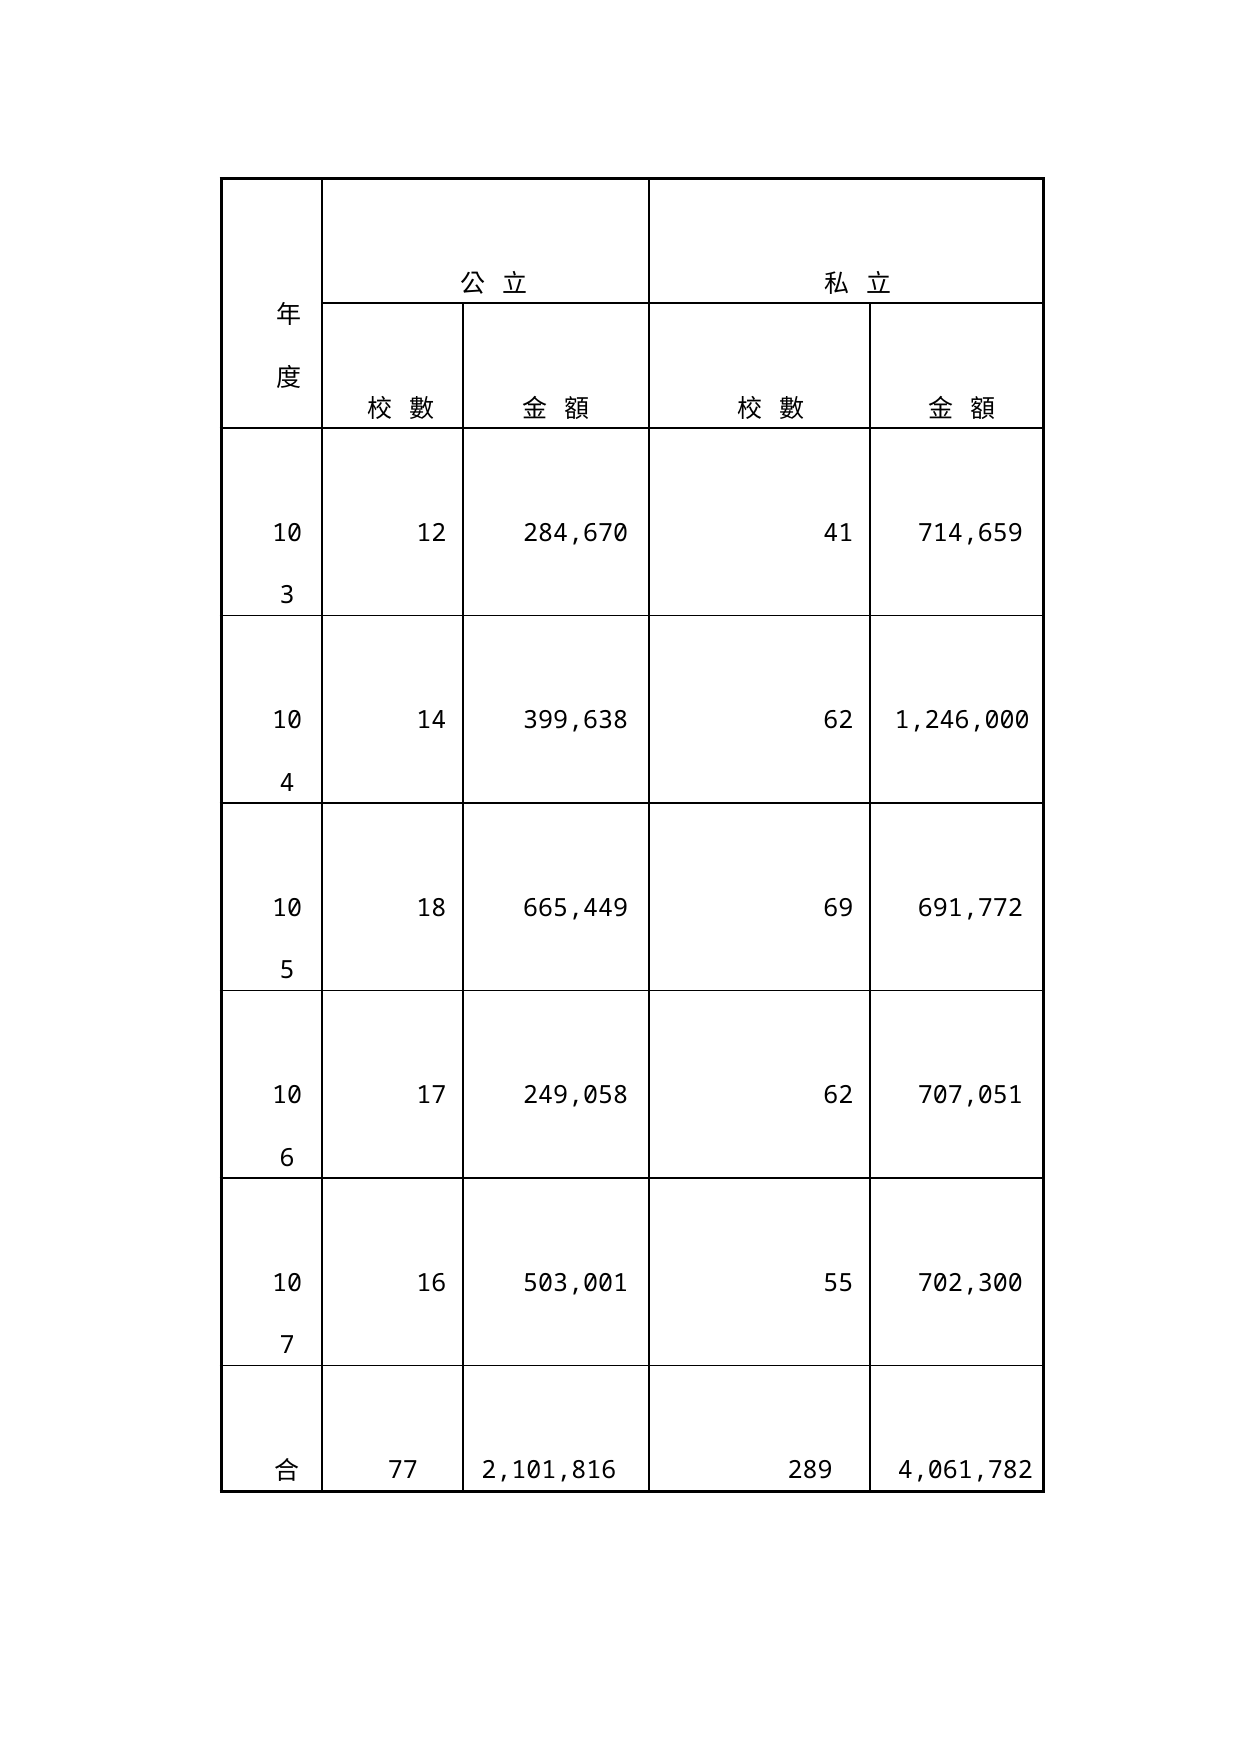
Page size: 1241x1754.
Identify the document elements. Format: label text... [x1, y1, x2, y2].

table_cell 249,058 [464, 991, 648, 1177]
table_cell 合 [223, 1366, 321, 1490]
table_cell 16 [323, 1179, 462, 1365]
table_cell 69 [650, 804, 869, 990]
table_cell 金額 [871, 304, 1042, 427]
table_cell 17 [323, 991, 462, 1177]
table_cell 106 [223, 991, 321, 1177]
table_cell 665,449 [464, 804, 648, 990]
table_cell 284,670 [464, 429, 648, 615]
table_cell 702,300 [871, 1179, 1042, 1365]
table_cell 55 [650, 1179, 869, 1365]
table_cell 62 [650, 991, 869, 1177]
table_cell 62 [650, 616, 869, 802]
table_cell 691,772 [871, 804, 1042, 990]
table_cell 14 [323, 616, 462, 802]
table_cell 503,001 [464, 1179, 648, 1365]
table_cell 77 [323, 1366, 462, 1490]
table_cell 107 [223, 1179, 321, 1365]
table_cell 1,246,000 [871, 616, 1042, 802]
table_cell 12 [323, 429, 462, 615]
table_cell 校數 [323, 304, 462, 427]
table_cell 104 [223, 616, 321, 802]
table_cell 103 [223, 429, 321, 615]
table_cell 399,638 [464, 616, 648, 802]
table_cell 18 [323, 804, 462, 990]
table_header 年度 [223, 180, 321, 427]
table_cell 707,051 [871, 991, 1042, 1177]
table_cell 105 [223, 804, 321, 990]
table_cell 714,659 [871, 429, 1042, 615]
table_cell 4,061,782 [871, 1366, 1042, 1490]
table_header 私立 [650, 180, 1042, 302]
table_cell 289 [650, 1366, 869, 1490]
table_header 公立 [323, 180, 648, 302]
table_cell 校數 [650, 304, 869, 427]
table_cell 41 [650, 429, 869, 615]
table_cell 2,101,816 [464, 1366, 648, 1490]
table_cell 金額 [464, 304, 648, 427]
